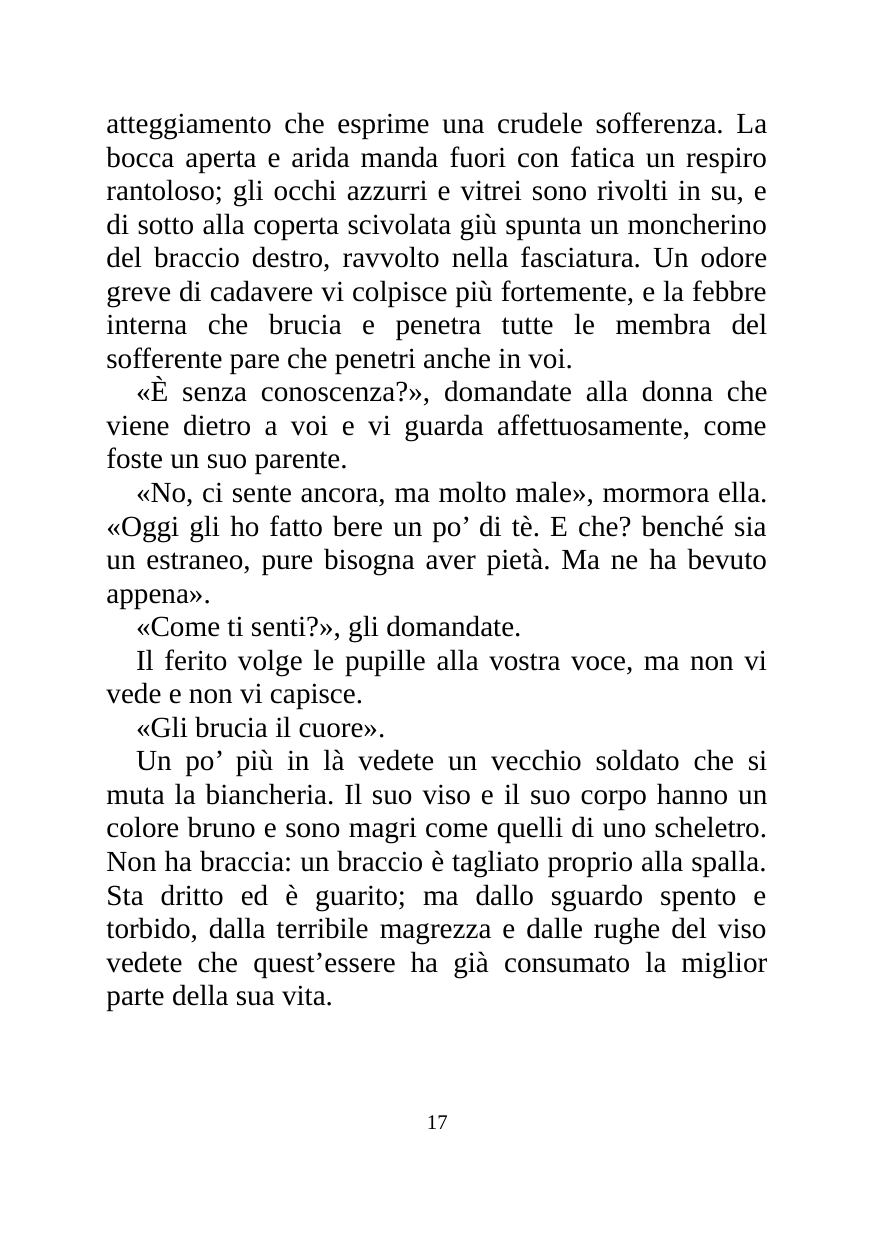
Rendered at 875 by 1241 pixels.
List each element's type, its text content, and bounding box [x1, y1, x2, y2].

text Un po’ più in là vedete un vecchio soldato che si muta la biancheria. Il suo viso e il suo corpo hanno un colore bruno e sono magri come quelli di uno scheletro. Non ha braccia: un braccio è tagliato proprio alla spalla. Sta dritto ed è guarito; ma dallo sguardo spento e torbido, dalla terribile magrezza e dalle rughe del viso vedete che quest’essere ha già consumato la miglior parte della sua vita. [106, 743, 768, 1012]
text «No, ci sente ancora, ma molto male», mormora ella. «Oggi gli ho fatto bere un po’ di tè. E che? benché sia un estraneo, pure bisogna aver pietà. Ma ne ha bevuto appena». [106, 475, 768, 609]
text «È senza conoscenza?», domandate alla donna che viene dietro a voi e vi guarda affettuosamente, come foste un suo parente. [106, 374, 768, 475]
text «Come ti senti?», gli domandate. [106, 609, 768, 643]
text Il ferito volge le pupille alla vostra voce, ma non vi vede e non vi capisce. [106, 643, 768, 710]
text «Gli brucia il cuore». [106, 710, 768, 743]
text atteggiamento che esprime una crudele sofferenza. La bocca aperta e arida manda fuori con fatica un respiro rantoloso; gli occhi azzurri e vitrei sono rivolti in su, e di sotto alla coperta scivolata giù spunta un moncherino del braccio destro, ravvolto nella fasciatura. Un odore greve di cadavere vi colpisce più fortemente, e la febbre interna che brucia e penetra tutte le membra del sofferente pare che penetri anche in voi. [106, 106, 768, 374]
